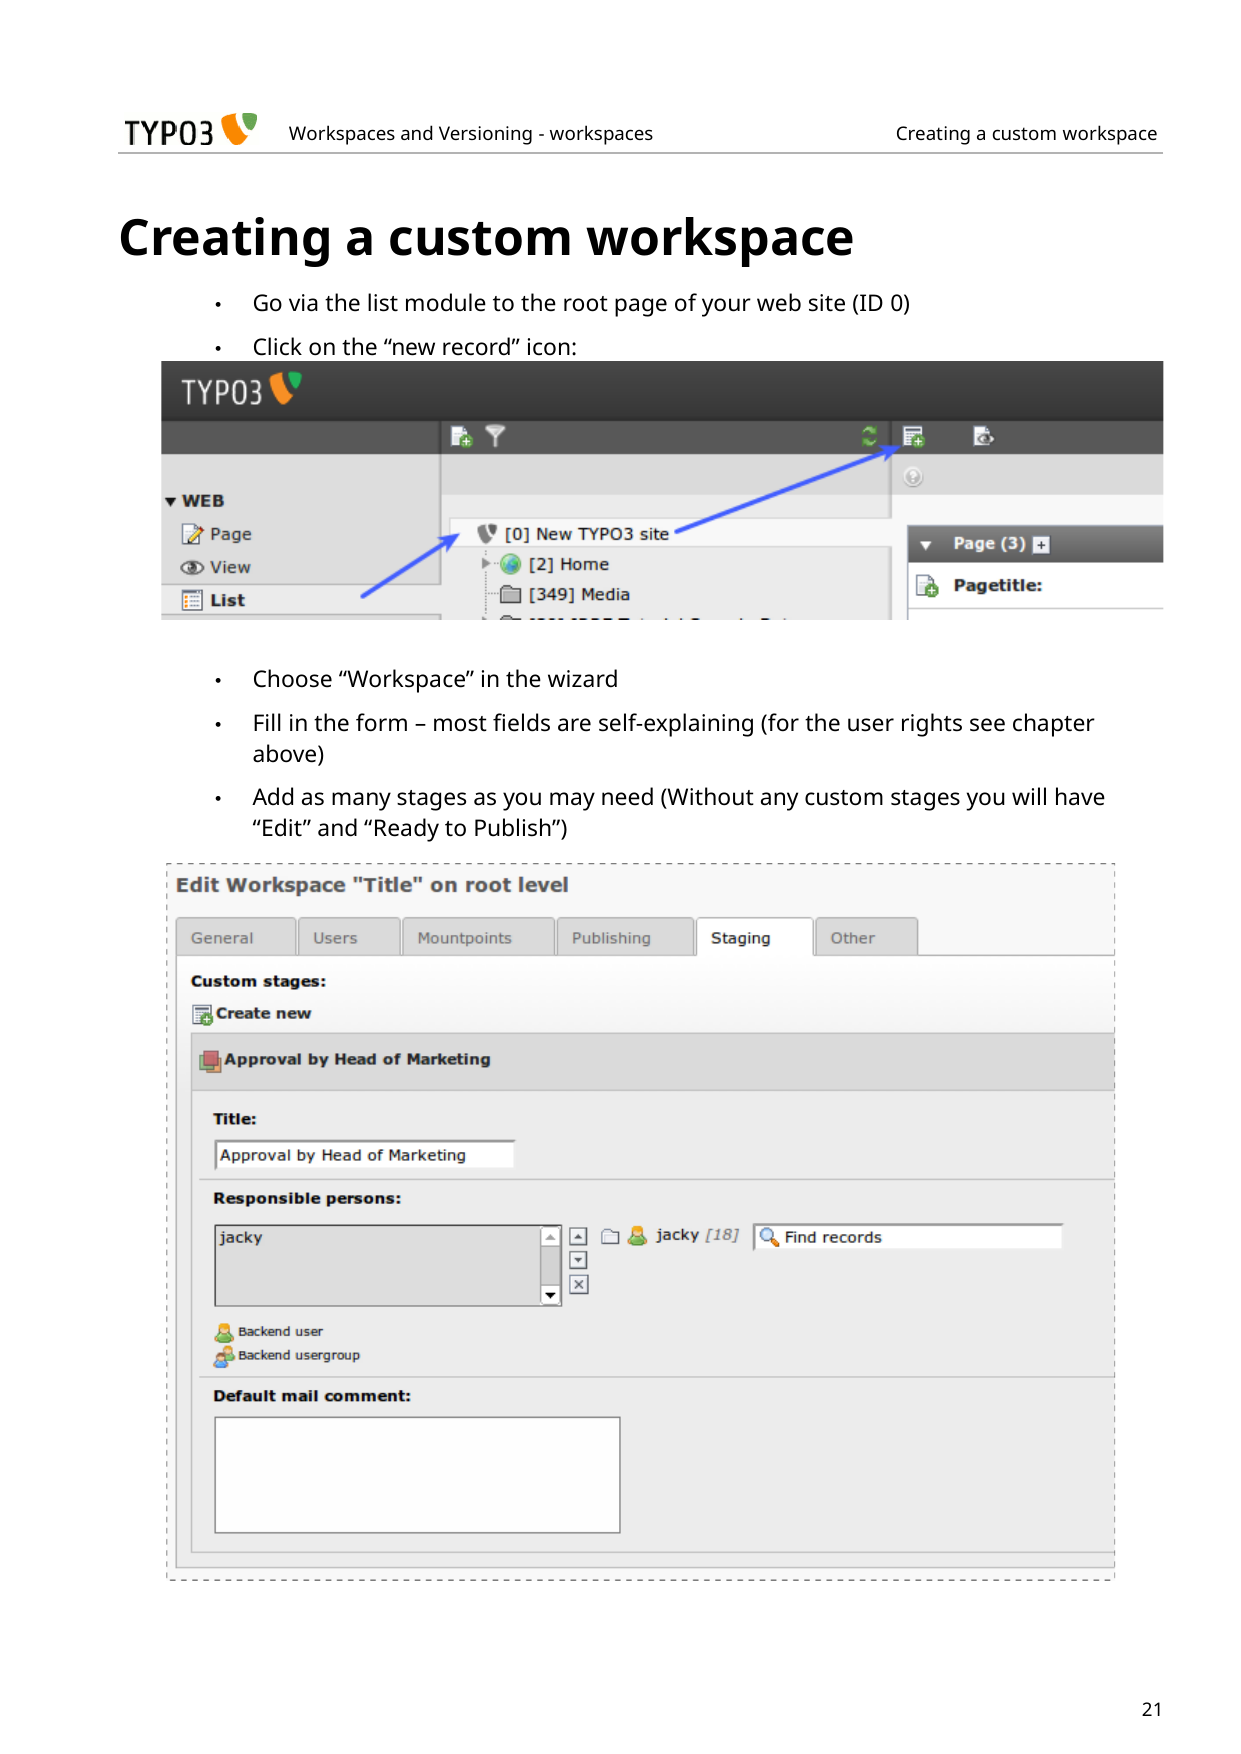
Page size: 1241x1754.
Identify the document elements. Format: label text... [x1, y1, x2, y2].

list Go via the list module to the root page of your web site (ID 0) [215, 287, 1163, 318]
picture [166, 863, 1116, 1581]
list Fill in the form – most fields are self-explaining (for the user rights see chapter above) [215, 707, 1163, 769]
subtitle Creating a custom workspace [118, 202, 1163, 269]
picture [161, 361, 1164, 620]
picture [124, 112, 260, 145]
list Choose “Workspace” in the wizard [215, 663, 1163, 694]
list Click on the “new record” icon: [215, 331, 1163, 361]
list Add as many stages as you may need (Without any custom stages you will have “Edit” and “Ready to Publish”) [215, 781, 1163, 843]
